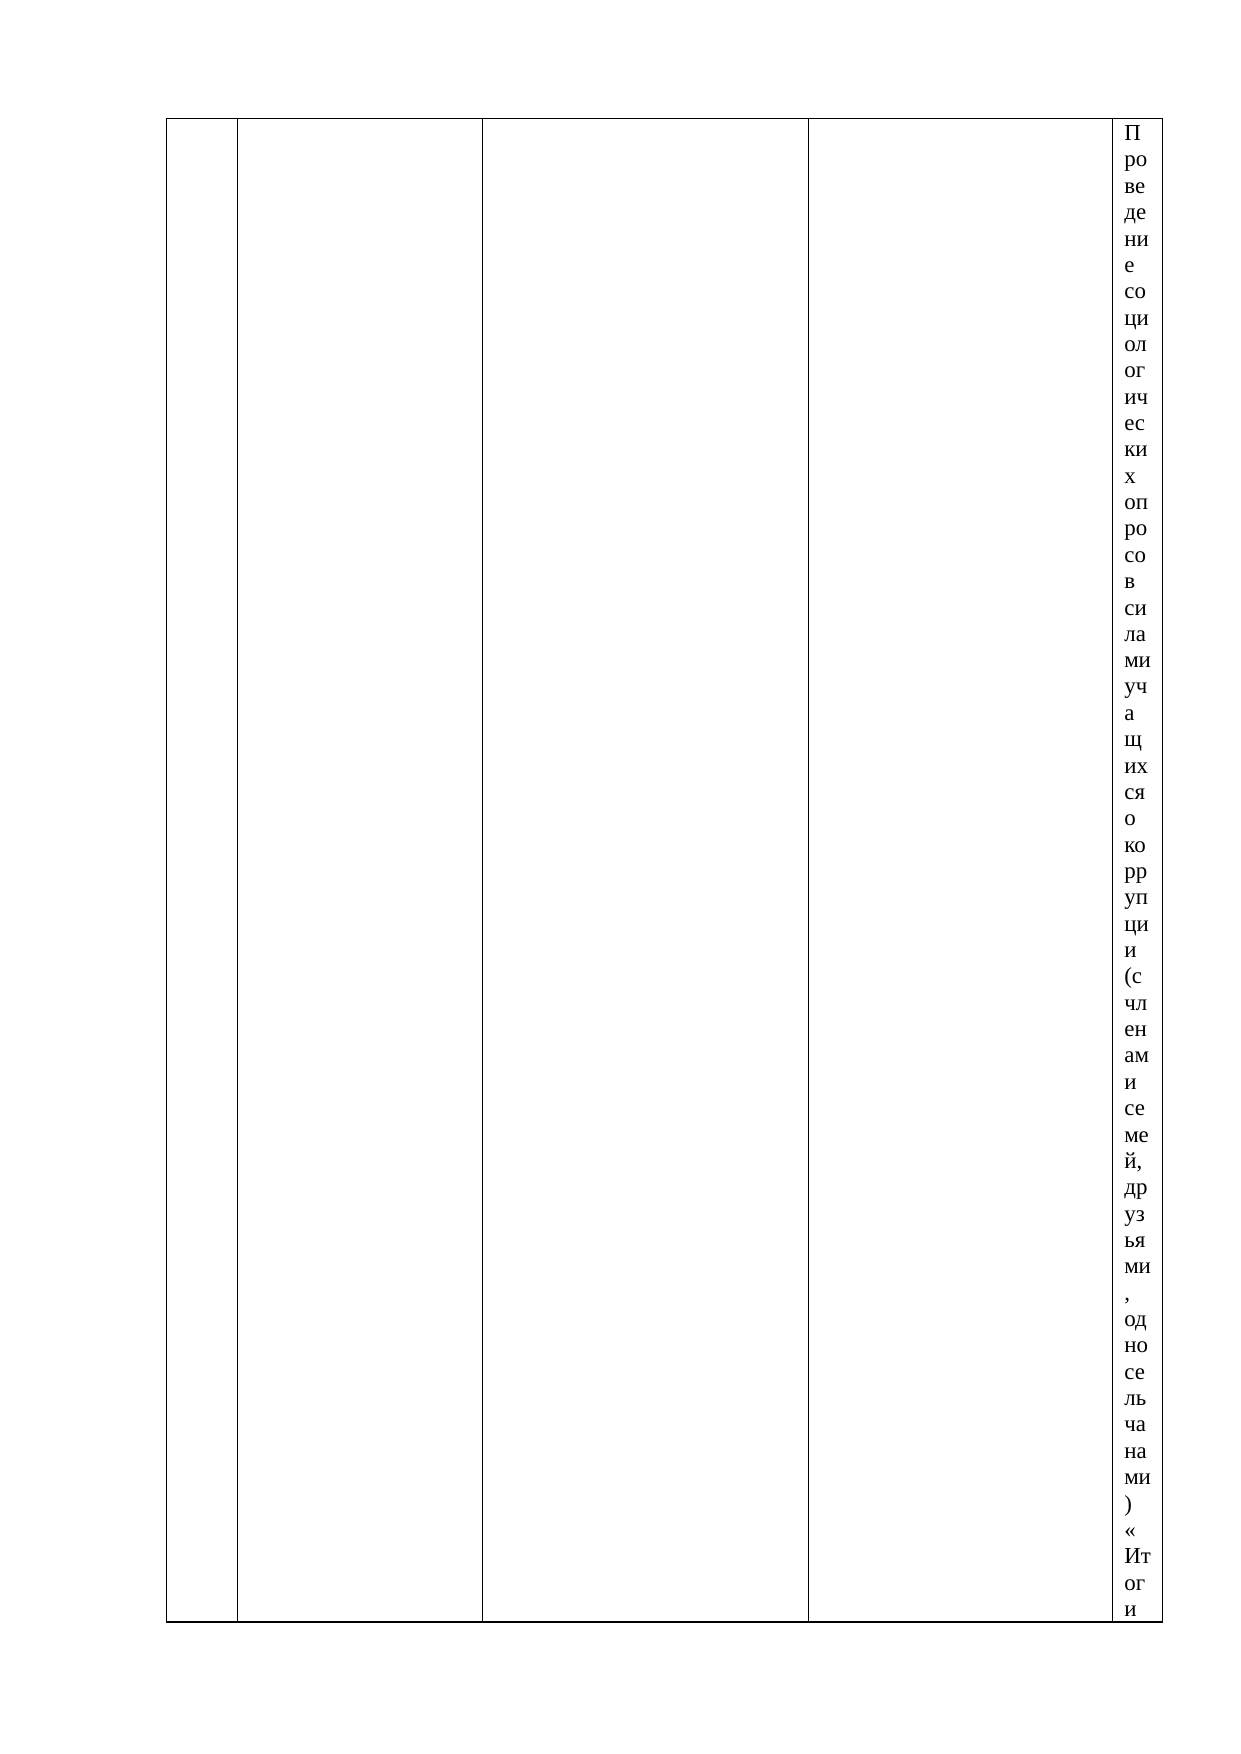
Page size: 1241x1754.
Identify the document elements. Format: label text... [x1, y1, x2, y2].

table_cell [809, 119, 1112, 1621]
table_cell [167, 119, 237, 1621]
table_cell Проведение социологических опросов силами учащихся о коррупции (с членами семей, друзьями, односельчанами) «Итоги [1113, 119, 1162, 1621]
table_cell [238, 119, 482, 1621]
table_cell [483, 119, 808, 1621]
